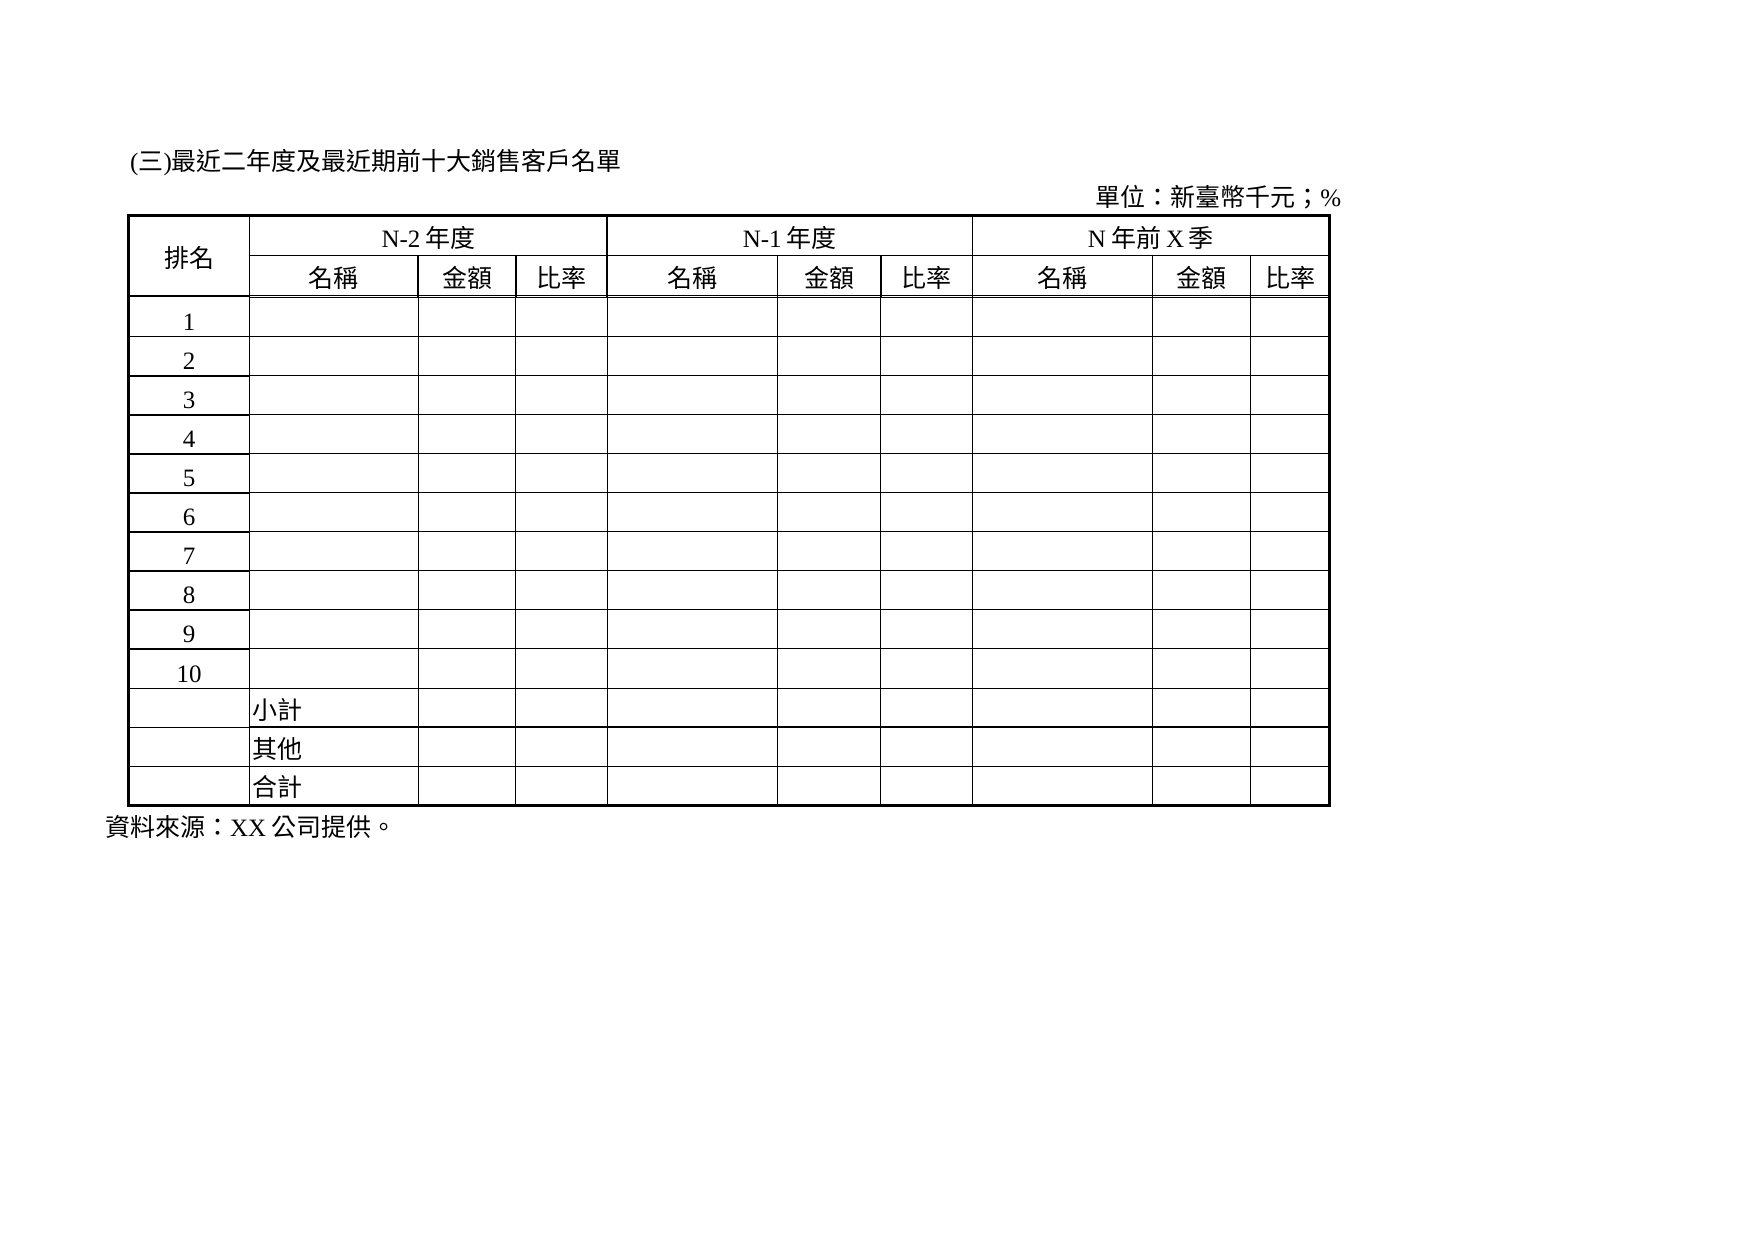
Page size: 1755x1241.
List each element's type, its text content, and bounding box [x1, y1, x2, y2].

table_cell [419, 689, 515, 726]
table_cell [881, 376, 972, 414]
table_cell [250, 337, 418, 375]
table_cell [516, 454, 607, 492]
table_cell [516, 728, 607, 766]
table_cell [1153, 610, 1250, 648]
table_cell [608, 649, 777, 687]
table_cell [778, 689, 880, 726]
table_cell [973, 298, 1152, 336]
table_cell [419, 337, 515, 375]
table_cell [973, 571, 1152, 609]
table_cell [973, 728, 1152, 766]
table_cell [516, 571, 607, 609]
table_cell [778, 532, 880, 570]
table_cell [608, 298, 777, 336]
table_cell [250, 376, 418, 414]
text 資料來源：XX公司提供。 [73, 807, 1601, 843]
table_cell 比率 [517, 256, 606, 295]
table_cell [419, 649, 515, 687]
table_cell [419, 767, 515, 804]
table_cell [1153, 376, 1250, 414]
table_cell [1153, 298, 1250, 336]
table_cell [608, 571, 777, 609]
table_cell [419, 376, 515, 414]
table_cell [250, 493, 418, 531]
table_cell [1153, 493, 1250, 531]
table_cell [130, 728, 249, 766]
table_cell [250, 298, 418, 336]
table_cell 7 [130, 533, 249, 570]
table_cell [608, 532, 777, 570]
table_cell [250, 649, 418, 687]
table_cell [1153, 571, 1250, 609]
table_cell 比率 [882, 256, 972, 295]
table_cell [608, 610, 777, 648]
table_cell [881, 649, 972, 687]
table_cell [1251, 571, 1328, 609]
table_cell [1251, 337, 1328, 375]
table_cell [516, 649, 607, 687]
table_cell 小計 [250, 689, 418, 726]
table_cell [973, 376, 1152, 414]
table_cell [1251, 689, 1328, 726]
table_cell [973, 493, 1152, 531]
table_cell 2 [130, 337, 249, 375]
table_cell [881, 532, 972, 570]
table_cell [1153, 649, 1250, 687]
table_cell 金額 [419, 256, 515, 295]
table_cell [608, 689, 777, 726]
table_cell 金額 [778, 256, 880, 295]
table_cell [881, 728, 972, 766]
table_cell [1153, 415, 1250, 453]
table_cell [778, 376, 880, 414]
table_cell [419, 571, 515, 609]
table_cell [516, 415, 607, 453]
table_cell [516, 298, 607, 336]
table_cell 6 [130, 494, 249, 531]
table_cell [419, 298, 515, 336]
table_cell [1251, 376, 1328, 414]
table_cell [778, 298, 880, 336]
table_cell 4 [130, 416, 249, 453]
table_cell [419, 493, 515, 531]
table_header 排名 [130, 217, 249, 295]
table_cell 8 [130, 572, 249, 609]
table_cell [250, 532, 418, 570]
table_cell [608, 493, 777, 531]
table_cell [1251, 649, 1328, 687]
table_cell [419, 454, 515, 492]
table_cell [1251, 728, 1328, 766]
table_cell [778, 337, 880, 375]
table_cell [881, 493, 972, 531]
table_cell [419, 728, 515, 766]
text (三)最近二年度及最近期前十大銷售客戶名單 [130, 147, 1606, 176]
table_cell [516, 376, 607, 414]
table_cell [881, 337, 972, 375]
table_cell [778, 571, 880, 609]
table_cell [516, 610, 607, 648]
table_cell [1251, 532, 1328, 570]
table_cell [881, 298, 972, 336]
table_cell [250, 571, 418, 609]
table_cell 9 [130, 611, 249, 648]
table_cell [973, 532, 1152, 570]
table_cell 名稱 [250, 256, 417, 295]
table_cell [1153, 689, 1250, 726]
table_cell [419, 415, 515, 453]
table_cell [250, 415, 418, 453]
table_cell 5 [130, 455, 249, 492]
table_cell [973, 689, 1152, 726]
table_header N-2年度 [250, 217, 606, 254]
table_cell [1251, 454, 1328, 492]
table_cell [778, 728, 880, 766]
table_cell [250, 454, 418, 492]
table_cell 10 [130, 650, 249, 687]
table_cell [973, 415, 1152, 453]
table_cell [608, 728, 777, 766]
table_cell [419, 532, 515, 570]
table_cell [608, 415, 777, 453]
table_cell 名稱 [608, 256, 777, 295]
table_cell 1 [130, 297, 249, 336]
table_cell [778, 415, 880, 453]
table_header N-1年度 [608, 217, 972, 254]
table_cell [1153, 532, 1250, 570]
table_cell [608, 337, 777, 375]
table_cell [130, 689, 249, 726]
table_cell [778, 649, 880, 687]
table_cell [778, 454, 880, 492]
table_cell [973, 649, 1152, 687]
table_cell [516, 689, 607, 726]
table_cell [1153, 454, 1250, 492]
table_cell 其他 [250, 728, 418, 766]
table_cell [608, 454, 777, 492]
table_cell [1251, 415, 1328, 453]
table_cell 金額 [1153, 256, 1250, 295]
table_cell [1153, 728, 1250, 766]
text 單位：新臺幣千元；% [205, 176, 1341, 214]
table_cell 名稱 [973, 256, 1152, 295]
table_cell [778, 493, 880, 531]
table_cell [419, 610, 515, 648]
table_cell [130, 767, 249, 804]
table_cell [250, 610, 418, 648]
table_cell [881, 767, 972, 804]
table_cell [516, 767, 607, 804]
table_cell 3 [130, 377, 249, 414]
table_cell [608, 767, 777, 804]
table_header N年前X季 [973, 217, 1328, 254]
table_cell [516, 532, 607, 570]
table_cell [881, 689, 972, 726]
table_cell [1153, 767, 1250, 804]
table_cell [881, 610, 972, 648]
table_cell [881, 571, 972, 609]
table_cell [1251, 298, 1328, 336]
table_cell [608, 376, 777, 414]
table_cell [1251, 767, 1328, 804]
table_cell [778, 767, 880, 804]
table_cell 比率 [1251, 256, 1328, 295]
table_cell [973, 454, 1152, 492]
table_cell [1251, 610, 1328, 648]
table_cell [973, 337, 1152, 375]
table_cell [1251, 493, 1328, 531]
table_cell [973, 610, 1152, 648]
table_cell [778, 610, 880, 648]
table_cell [516, 493, 607, 531]
table_cell 合計 [250, 767, 418, 804]
table_cell [516, 337, 607, 375]
table_cell [881, 454, 972, 492]
table_cell [973, 767, 1152, 804]
table_cell [1153, 337, 1250, 375]
table_cell [881, 415, 972, 453]
